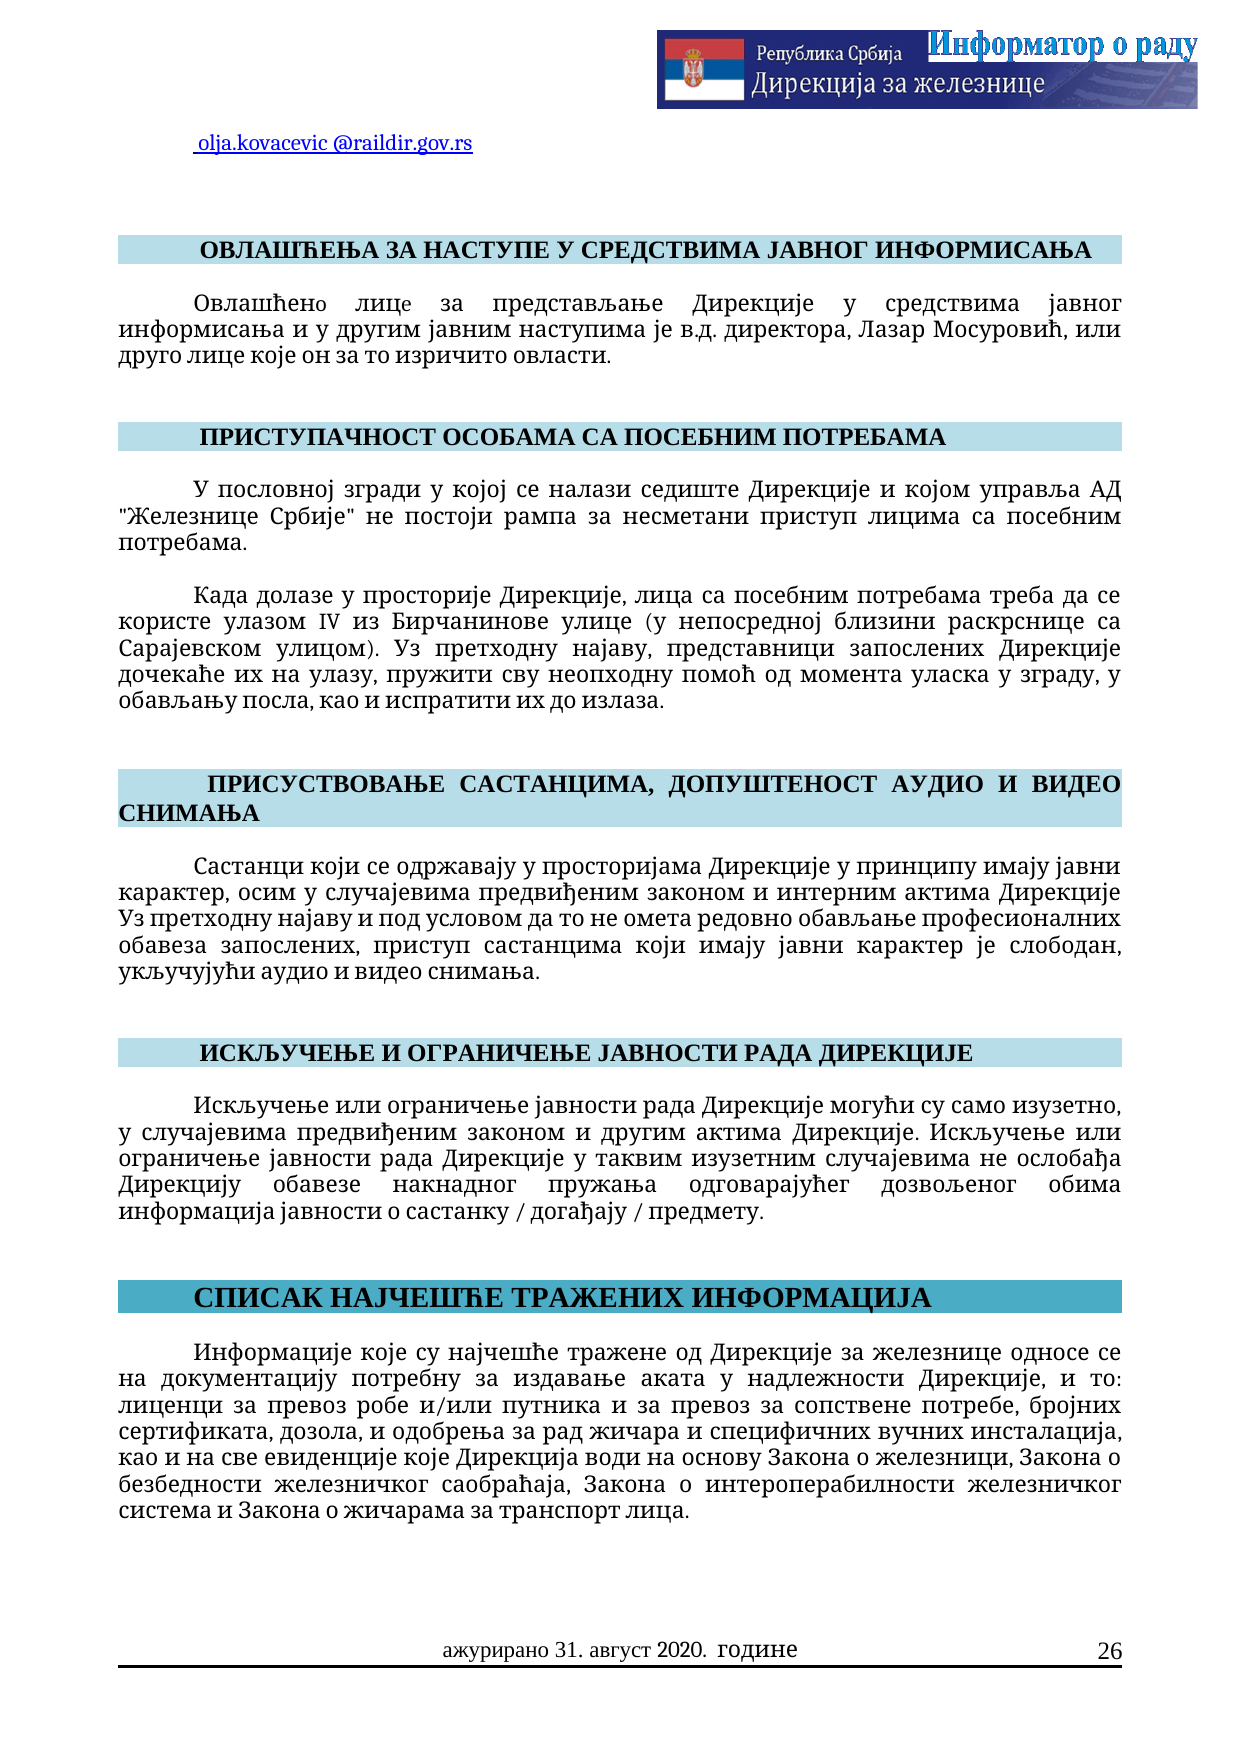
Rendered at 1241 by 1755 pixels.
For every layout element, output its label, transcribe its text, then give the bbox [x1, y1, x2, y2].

text Састанци који се одржавају у просторијама Дирекције у принципу имају јавни карактер, осим у случајевима предвиђеним законом и интерним актима Дирекције Уз претходну најаву и под условом да то не омета редовно обављање професионалних обавеза запослених, приступ састанцима који имају јавни карактер је слободан, укључујући аудио и видео снимања. [118, 853, 1122, 985]
subtitle Присуствовање састанцима, допуштеност аудио и видео снимања [118, 769, 1122, 827]
text Искључење или ограничење јавности рада Дирекције могући су само изузетно, у случајевима предвиђеним законом и другим актима Дирекције. Искључење или ограничење јавности рада Дирекције у таквим изузетним случајевима не ослобађа Дирекцију обавезе накнадног пружања одговарајућег дозвољеног обима информација јавности о састанку / догађају / предмету. [118, 1093, 1122, 1225]
text Информације које су најчешће тражене од Дирекције за железнице односе се на документацију потребну за издавање аката у надлежности Дирекције, и то: лиценци за превоз робе и/или путника и за превоз за сопствене потребе, бројних сертификата, дозола, и одобрења за рад жичара и специфичних вучних инсталација, као и на све евиденције које Дирекција води на основу Закона о железници, Закона о безбедности железничког саобраћаја, Закона о интероперабилности железничког система и Закона о жичарама за транспорт лица. [118, 1340, 1122, 1524]
text У пословној згради у којој се налази седиште Дирекције и којом управља АД "Железнице Србије" не постоји рампа за несметани приступ лицима са посебним потребама. [118, 477, 1122, 556]
subtitle Овлашћења за наступе у средствима јавног информисања [118, 235, 1122, 264]
subtitle Приступачност особама са посебним потребама [118, 422, 1122, 451]
subtitle СПИСАК НАЈЧЕШЋЕ ТРАЖЕНИХ ИНФОРМАЦИЈА [118, 1280, 1122, 1313]
text olja.kovacevic @raildir.gov.rs [118, 130, 1122, 156]
text Овлашћенo лицe за представљање Дирекције у средствима јавног информисања и у другим јавним наступима је в.д. директора, Лазар Мосуровић, или друго лице које он за то изричито овласти. [118, 290, 1122, 369]
text Када долазе у просторије Дирекције, лица са посебним потребама треба да се користе улазом IV из Бирчанинове улице (у непосредној близини раскрснице са Сарајевском улицом). Уз претходну најаву, представници запослених Дирекције дочекаће их на улазу, пружити сву неопходну помоћ од момента уласка у зграду, у обављању посла, као и испратити их до излаза. [118, 583, 1122, 714]
subtitle Искључење и ограничење јавности рада Дирекције [118, 1038, 1122, 1067]
